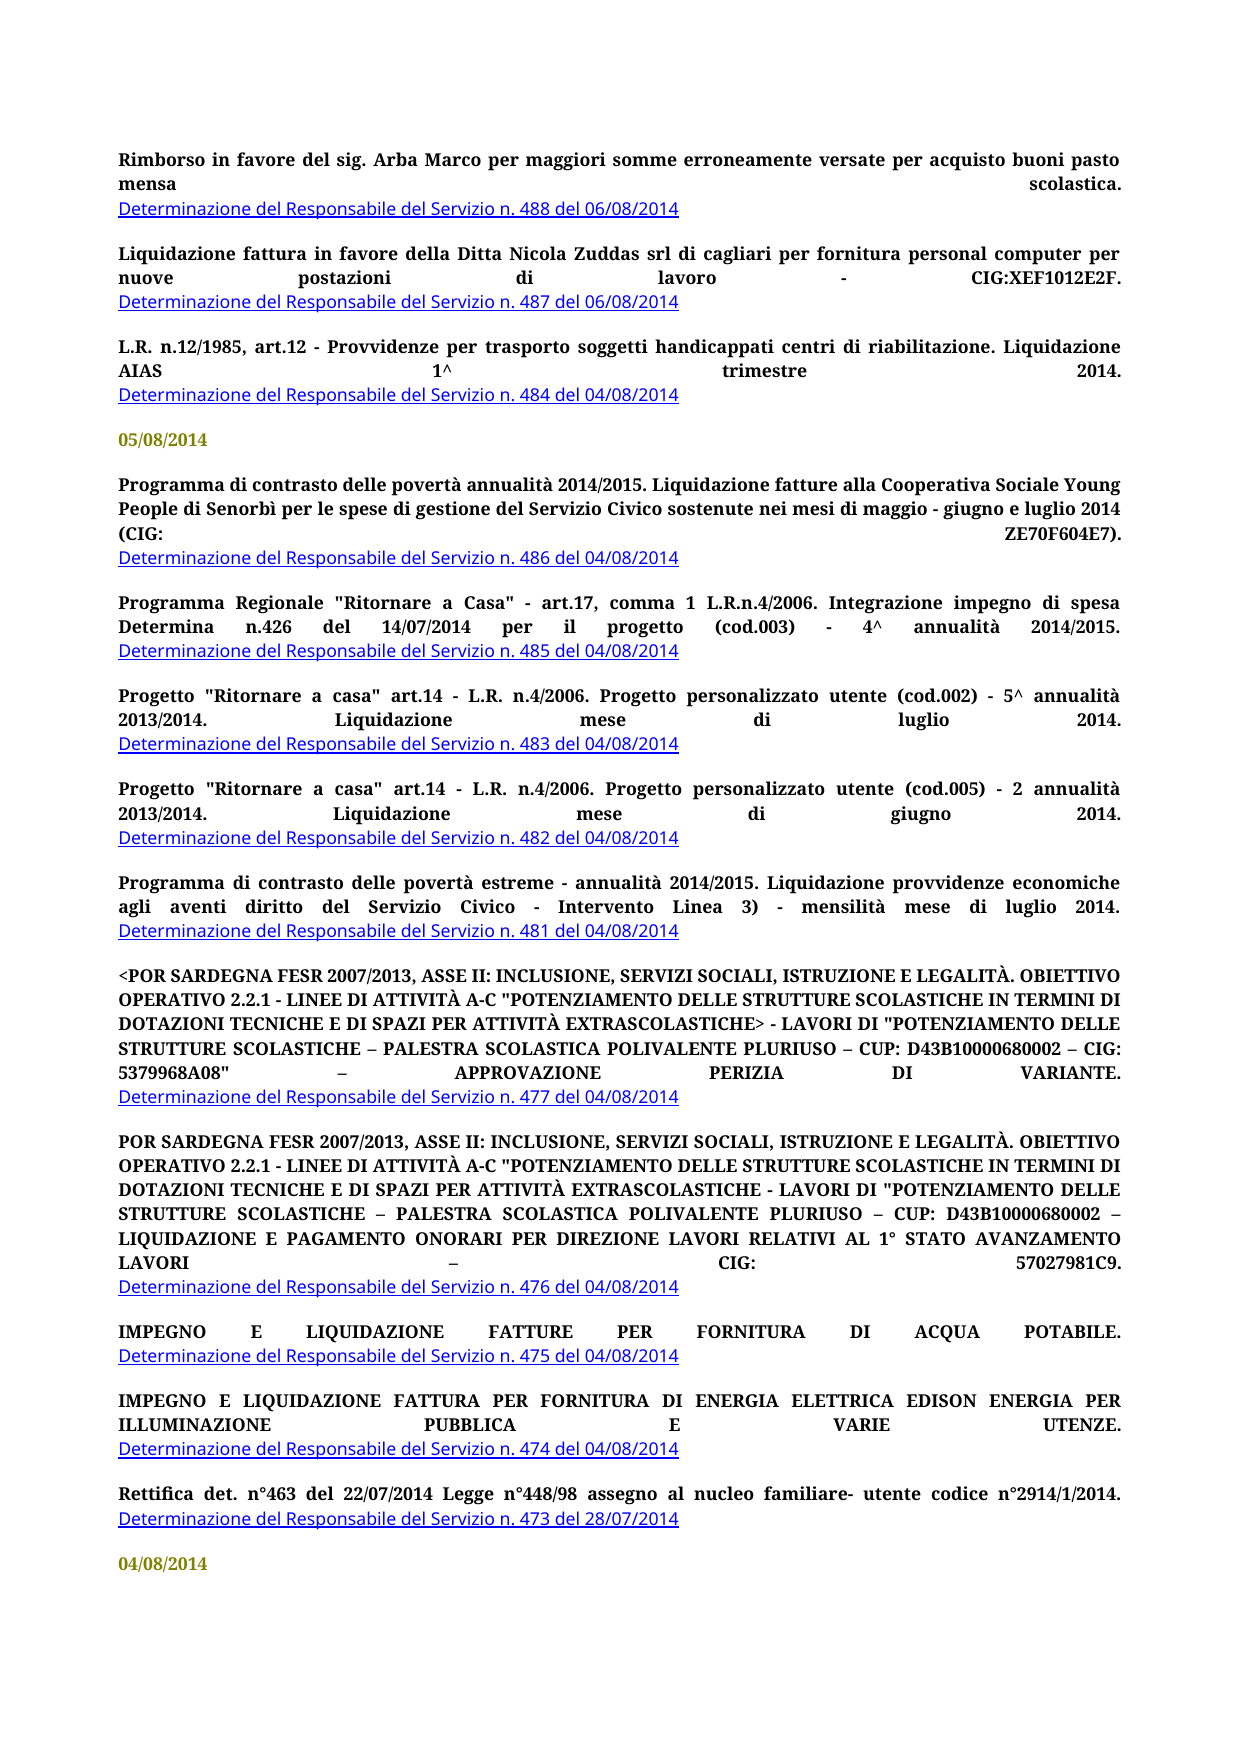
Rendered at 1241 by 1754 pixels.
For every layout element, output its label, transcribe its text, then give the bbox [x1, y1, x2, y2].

text Progetto "Ritornare a casa" art.14 - L.R. n.4/2006. Progetto personalizzato utente (cod.005) - 2 annualità 2013/2014. Liquidazione mese di giugno 2014. Determinazione del Responsabile del Servizio n. 482 del 04/08/2014 [118, 777, 1122, 849]
text Liquidazione fattura in favore della Ditta Nicola Zuddas srl di cagliari per fornitura personal computer per nuove postazioni di lavoro - CIG:XEF1012E2F. Determinazione del Responsabile del Servizio n. 487 del 06/08/2014 [118, 241, 1122, 313]
text Programma di contrasto delle povertà annualità 2014/2015. Liquidazione fatture alla Cooperativa Sociale Young People di Senorbì per le spese di gestione del Servizio Civico sostenute nei mesi di maggio - giugno e luglio 2014 (CIG: ZE70F604E7). Determinazione del Responsabile del Servizio n. 486 del 04/08/2014 [118, 473, 1122, 569]
text <POR SARDEGNA FESR 2007/2013, ASSE II: INCLUSIONE, SERVIZI SOCIALI, ISTRUZIONE E LEGALITÀ. OBIETTIVO OPERATIVO 2.2.1 - LINEE DI ATTIVITÀ A-C "POTENZIAMENTO DELLE STRUTTURE SCOLASTICHE IN TERMINI DI DOTAZIONI TECNICHE E DI SPAZI PER ATTIVITÀ EXTRASCOLASTICHE> - LAVORI DI "POTENZIAMENTO DELLE STRUTTURE SCOLASTICHE – PALESTRA SCOLASTICA POLIVALENTE PLURIUSO – CUP: D43B10000680002 – CIG: 5379968A08" – APPROVAZIONE PERIZIA DI VARIANTE. Determinazione del Responsabile del Servizio n. 477 del 04/08/2014 [118, 963, 1122, 1108]
text L.R. n.12/1985, art.12 - Provvidenze per trasporto soggetti handicappati centri di riabilitazione. Liquidazione AIAS 1^ trimestre 2014. Determinazione del Responsabile del Servizio n. 484 del 04/08/2014 [118, 334, 1122, 407]
text IMPEGNO E LIQUIDAZIONE FATTURA PER FORNITURA DI ENERGIA ELETTRICA EDISON ENERGIA PER ILLUMINAZIONE PUBBLICA E VARIE UTENZE. Determinazione del Responsabile del Servizio n. 474 del 04/08/2014 [118, 1388, 1122, 1461]
text 05/08/2014 [118, 428, 1122, 452]
text Progetto "Ritornare a casa" art.14 - L.R. n.4/2006. Progetto personalizzato utente (cod.002) - 5^ annualità 2013/2014. Liquidazione mese di luglio 2014. Determinazione del Responsabile del Servizio n. 483 del 04/08/2014 [118, 683, 1122, 756]
text POR SARDEGNA FESR 2007/2013, ASSE II: INCLUSIONE, SERVIZI SOCIALI, ISTRUZIONE E LEGALITÀ. OBIETTIVO OPERATIVO 2.2.1 - LINEE DI ATTIVITÀ A-C "POTENZIAMENTO DELLE STRUTTURE SCOLASTICHE IN TERMINI DI DOTAZIONI TECNICHE E DI SPAZI PER ATTIVITÀ EXTRASCOLASTICHE - LAVORI DI "POTENZIAMENTO DELLE STRUTTURE SCOLASTICHE – PALESTRA SCOLASTICA POLIVALENTE PLURIUSO – CUP: D43B10000680002 – LIQUIDAZIONE E PAGAMENTO ONORARI PER DIREZIONE LAVORI RELATIVI AL 1° STATO AVANZAMENTO LAVORI – CIG: 57027981C9. Determinazione del Responsabile del Servizio n. 476 del 04/08/2014 [118, 1129, 1122, 1298]
text Rettifica det. n°463 del 22/07/2014 Legge n°448/98 assegno al nucleo familiare- utente codice n°2914/1/2014. Determinazione del Responsabile del Servizio n. 473 del 28/07/2014 [118, 1482, 1122, 1530]
text Rimborso in favore del sig. Arba Marco per maggiori somme erroneamente versate per acquisto buoni pasto mensa scolastica. Determinazione del Responsabile del Servizio n. 488 del 06/08/2014 [118, 148, 1122, 220]
text 04/08/2014 [118, 1551, 1122, 1575]
text Programma di contrasto delle povertà estreme - annualità 2014/2015. Liquidazione provvidenze economiche agli aventi diritto del Servizio Civico - Intervento Linea 3) - mensilità mese di luglio 2014. Determinazione del Responsabile del Servizio n. 481 del 04/08/2014 [118, 870, 1122, 943]
text IMPEGNO E LIQUIDAZIONE FATTURE PER FORNITURA DI ACQUA POTABILE. Determinazione del Responsabile del Servizio n. 475 del 04/08/2014 [118, 1319, 1122, 1368]
text Programma Regionale "Ritornare a Casa" - art.17, comma 1 L.R.n.4/2006. Integrazione impegno di spesa Determina n.426 del 14/07/2014 per il progetto (cod.003) - 4^ annualità 2014/2015. Determinazione del Responsabile del Servizio n. 485 del 04/08/2014 [118, 590, 1122, 663]
